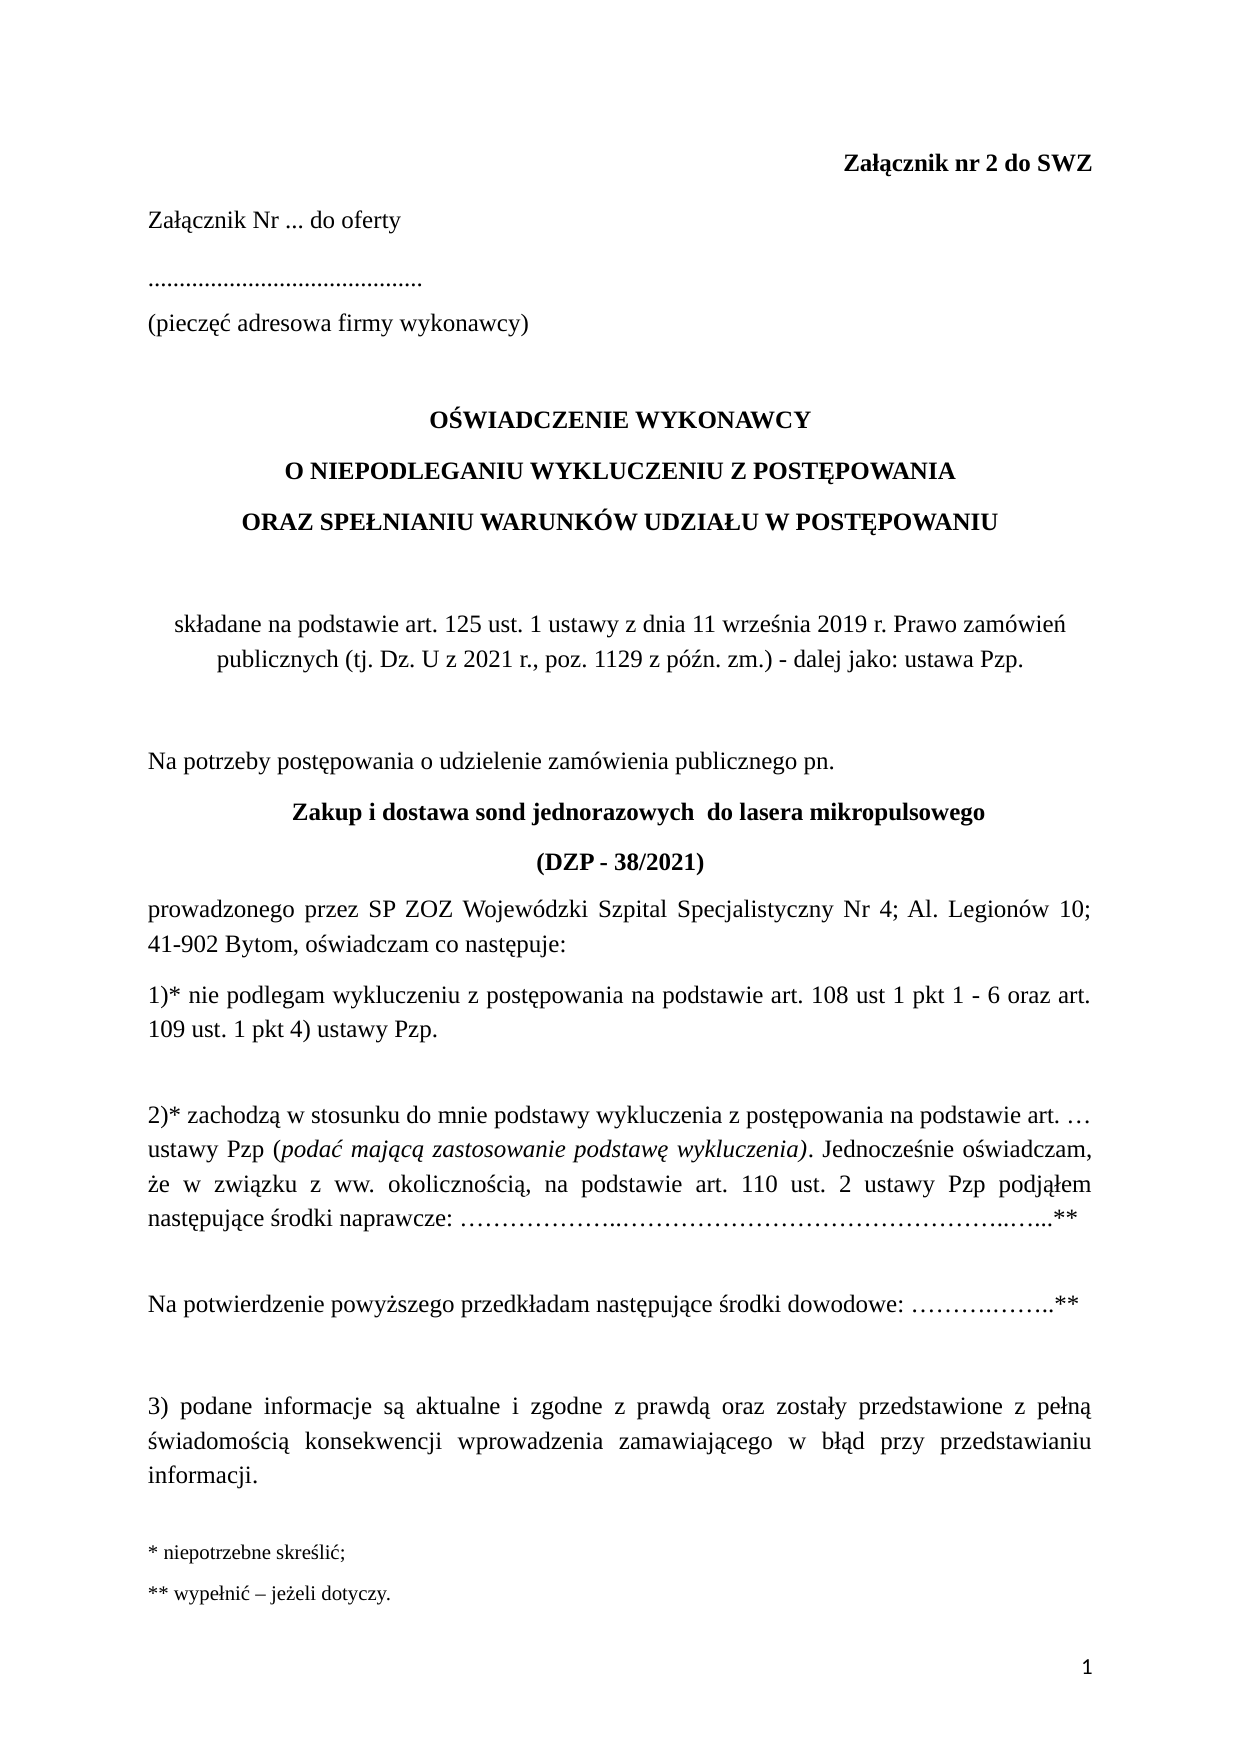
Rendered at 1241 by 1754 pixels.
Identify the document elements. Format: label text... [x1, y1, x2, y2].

text (pieczęć adresowa firmy wykonawcy) [148, 308, 1092, 337]
text Zakup i dostawa sond jednorazowych do lasera mikropulsowego [185, 797, 1092, 826]
text 1)* nie podlegam wykluczeniu z postępowania na podstawie art. 108 ust 1 pkt 1 - 6 oraz art. 109 ust. 1 pkt 4) ustawy Pzp. [148, 980, 1092, 1043]
text składane na podstawie art. 125 ust. 1 ustawy z dnia 11 września 2019 r. Prawo zamówień publicznych (tj. Dz. U z 2021 r., poz. 1129 z późn. zm.) - dalej jako: ustawa Pzp. [148, 609, 1092, 672]
text OŚWIADCZENIE WYKONAWCY [148, 405, 1092, 433]
text ORAZ SPEŁNIANIU WARUNKÓW UDZIAŁU W POSTĘPOWANIU [148, 507, 1092, 536]
text ............................................ [148, 263, 1092, 291]
text O NIEPODLEGANIU WYKLUCZENIU Z POSTĘPOWANIA [148, 456, 1092, 484]
text * niepotrzebne skreślić; [148, 1540, 1092, 1564]
text (DZP - 38/2021) [148, 847, 1092, 876]
text 2)* zachodzą w stosunku do mnie podstawy wykluczenia z postępowania na podstawie art. … ustawy Pzp (podać mającą zastosowanie podstawę wykluczenia). Jednocześnie oświadczam, że w związku z ww. okolicznością, na podstawie art. 110 ust. 2 ustawy Pzp podjąłem następujące środki naprawcze: ………………..………………………………………..…...** [148, 1100, 1092, 1232]
text 3) podane informacje są aktualne i zgodne z prawdą oraz zostały przedstawione z pełną świadomością konsekwencji wprowadzenia zamawiającego w błąd przy przedstawianiu informacji. [148, 1391, 1092, 1489]
text ** wypełnić – jeżeli dotyczy. [148, 1581, 1092, 1605]
text Załącznik Nr ... do oferty [148, 205, 1092, 234]
text Załącznik nr 2 do SWZ [148, 148, 1092, 176]
text Na potwierdzenie powyższego przedkładam następujące środki dowodowe: ……….……..** [148, 1289, 1089, 1318]
text Na potrzeby postępowania o udzielenie zamówienia publicznego pn. [148, 746, 1092, 775]
text prowadzonego przez SP ZOZ Wojewódzki Szpital Specjalistyczny Nr 4; Al. Legionów 10; 41-902 Bytom, oświadczam co następuje: [148, 894, 1092, 957]
